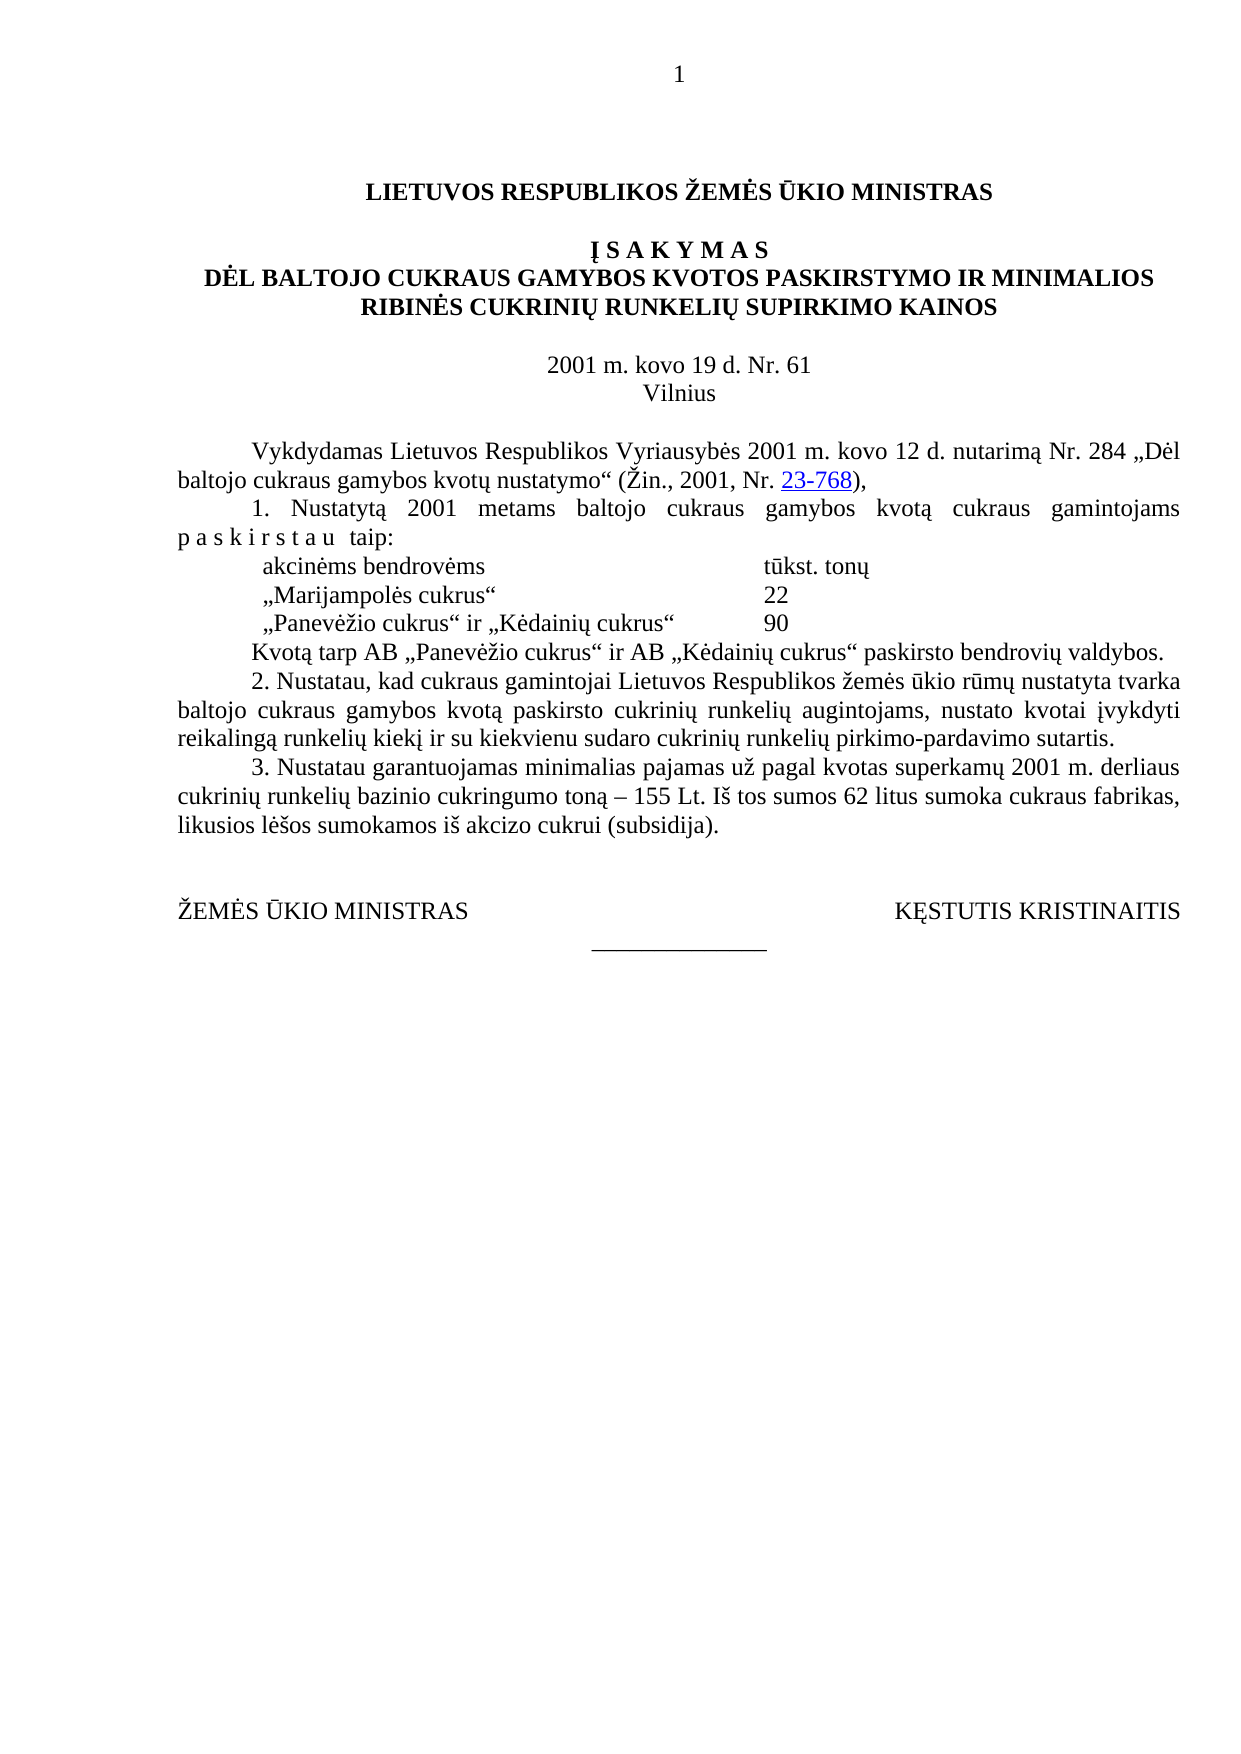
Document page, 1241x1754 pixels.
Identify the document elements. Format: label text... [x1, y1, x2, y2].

text 1. Nustatytą 2001 metams baltojo cukraus gamybos kvotą cukraus gamintojams paskirstau taip: [177, 493, 1181, 551]
text DĖL BALTOJO CUKRAUS GAMYBOS KVOTOS PASKIRSTYMO IR MINIMALIOS RIBINĖS CUKRINIŲ RUNKELIŲ SUPIRKIMO KAINOS [177, 263, 1181, 321]
table_cell „Marijampolės cukrus“ [177, 580, 752, 608]
text Į S A K Y M A S [177, 235, 1181, 263]
text 2. Nustatau, kad cukraus gamintojai Lietuvos Respublikos žemės ūkio rūmų nustatyta tvarka baltojo cukraus gamybos kvotą paskirsto cukrinių runkelių augintojams, nustato kvotai įvykdyti reikalingą runkelių kiekį ir su kiekvienu sudaro cukrinių runkelių pirkimo-pardavimo sutartis. [177, 666, 1181, 752]
text ŽEMĖS ŪKIO MINISTRAS KĘSTUTIS KRISTINAITIS [177, 896, 1181, 925]
text 3. Nustatau garantuojamas minimalias pajamas už pagal kvotas superkamų 2001 m. derliaus cukrinių runkelių bazinio cukringumo toną – 155 Lt. Iš tos sumos 62 litus sumoka cukraus fabrikas, likusios lėšos sumokamos iš akcizo cukrui (subsidija). [177, 752, 1181, 838]
table_cell 22 [753, 580, 1181, 608]
text 2001 m. kovo 19 d. Nr. 61 [177, 350, 1181, 378]
table_cell 90 [753, 609, 1181, 637]
table_header tūkst. tonų [753, 551, 1181, 580]
text LIETUVOS RESPUBLIKOS ŽEMĖS ŪKIO MINISTRAS [177, 177, 1181, 206]
text ______________ [177, 925, 1181, 953]
table_header akcinėms bendrovėms [177, 551, 752, 580]
text Kvotą tarp AB „Panevėžio cukrus“ ir AB „Kėdainių cukrus“ paskirsto bendrovių valdybos. [177, 637, 1181, 666]
text Vykdydamas Lietuvos Respublikos Vyriausybės 2001 m. kovo 12 d. nutarimą Nr. 284 „Dėl baltojo cukraus gamybos kvotų nustatymo“ (Žin., 2001, Nr. 23-768), [177, 436, 1181, 493]
text Vilnius [177, 378, 1181, 407]
table_cell „Panevėžio cukrus“ ir „Kėdainių cukrus“ [177, 609, 752, 637]
